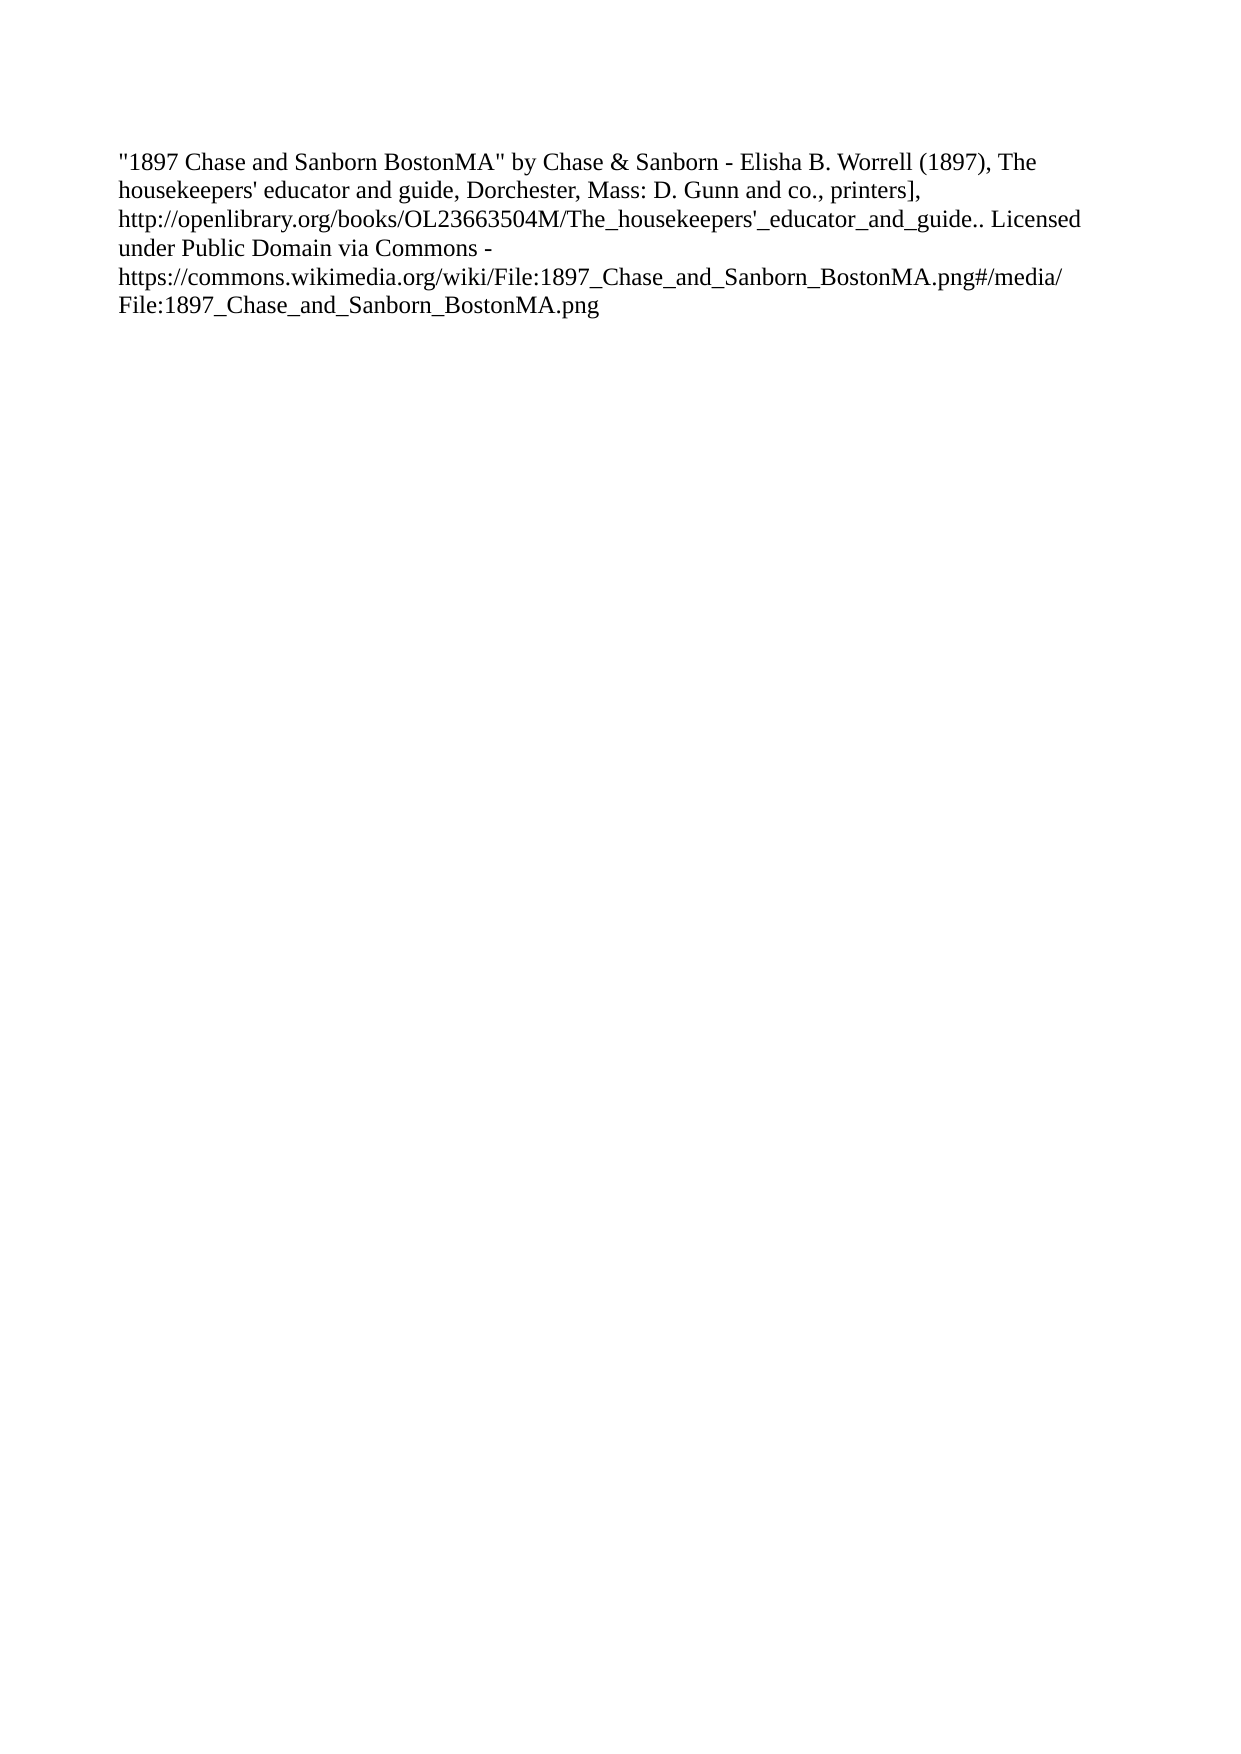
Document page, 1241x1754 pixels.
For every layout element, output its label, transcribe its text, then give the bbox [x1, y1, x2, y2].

text "1897 Chase and Sanborn BostonMA" by Chase & Sanborn - Elisha B. Worrell (1897), The housekeepers' educator and guide, Dorchester, Mass: D. Gunn and co., printers], http://openlibrary.org/books/OL23663504M/The_housekeepers'_educator_and_guide.. Licensed under Public Domain via Commons - https://commons.wikimedia.org/wiki/File:1897_Chase_and_Sanborn_BostonMA.png#/media/File:1897_Chase_and_Sanborn_BostonMA.png [118, 147, 1122, 319]
